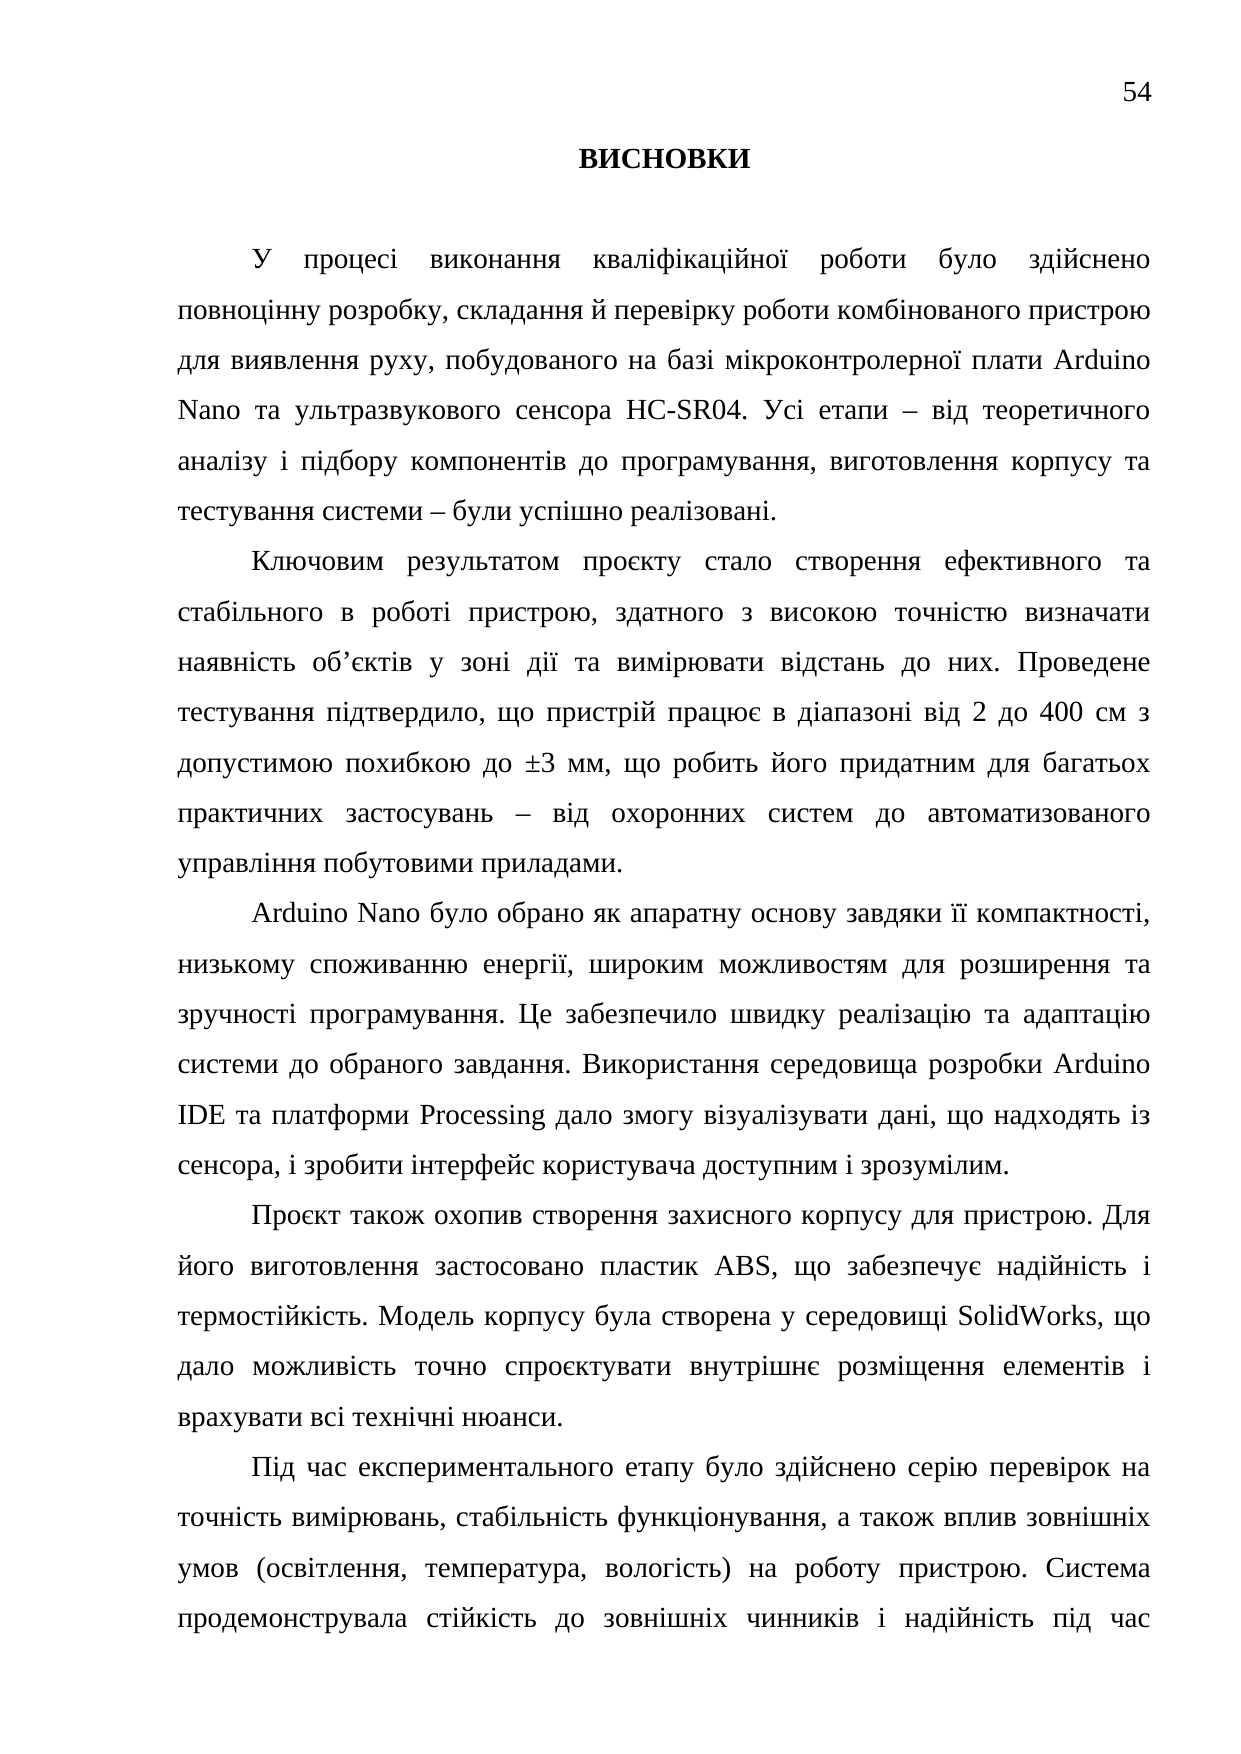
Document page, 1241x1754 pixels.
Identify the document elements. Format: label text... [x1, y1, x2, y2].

text Ключовим результатом проєкту стало створення ефективного та стабільного в роботі пристрою, здатного з високою точністю визначати наявність об’єктів у зоні дії та вимірювати відстань до них. Проведене тестування підтвердило, що пристрій працює в діапазоні від 2 до 400 см з допустимою похибкою до ±3 мм, що робить його придатним для багатьох практичних застосувань – від охоронних систем до автоматизованого управління побутовими приладами. [177, 543, 1152, 879]
subtitle ВИСНОВКИ [177, 141, 1152, 174]
text Під час експериментального етапу було здійснено серію перевірок на точність вимірювань, стабільність функціонування, а також вплив зовнішніх умов (освітлення, температура, вологість) на роботу пристрою. Система продемонструвала стійкість до зовнішніх чинників і надійність під час [177, 1449, 1152, 1633]
text У процесі виконання кваліфікаційної роботи було здійснено повноцінну розробку, складання й перевірку роботи комбінованого пристрою для виявлення руху, побудованого на базі мікроконтролерної плати Arduino Nano та ультразвукового сенсора HC-SR04. Усі етапи – від теоретичного аналізу і підбору компонентів до програмування, виготовлення корпусу та тестування системи – були успішно реалізовані. [177, 242, 1152, 527]
text Проєкт також охопив створення захисного корпусу для пристрою. Для його виготовлення застосовано пластик ABS, що забезпечує надійність і термостійкість. Модель корпусу була створена у середовищі SolidWorks, що дало можливість точно спроєктувати внутрішнє розміщення елементів і врахувати всі технічні нюанси. [177, 1197, 1152, 1432]
text Arduino Nano було обрано як апаратну основу завдяки її компактності, низькому споживанню енергії, широким можливостям для розширення та зручності програмування. Це забезпечило швидку реалізацію та адаптацію системи до обраного завдання. Використання середовища розробки Arduino IDE та платформи Processing дало змогу візуалізувати дані, що надходять із сенсора, і зробити інтерфейс користувача доступним і зрозумілим. [177, 896, 1152, 1181]
